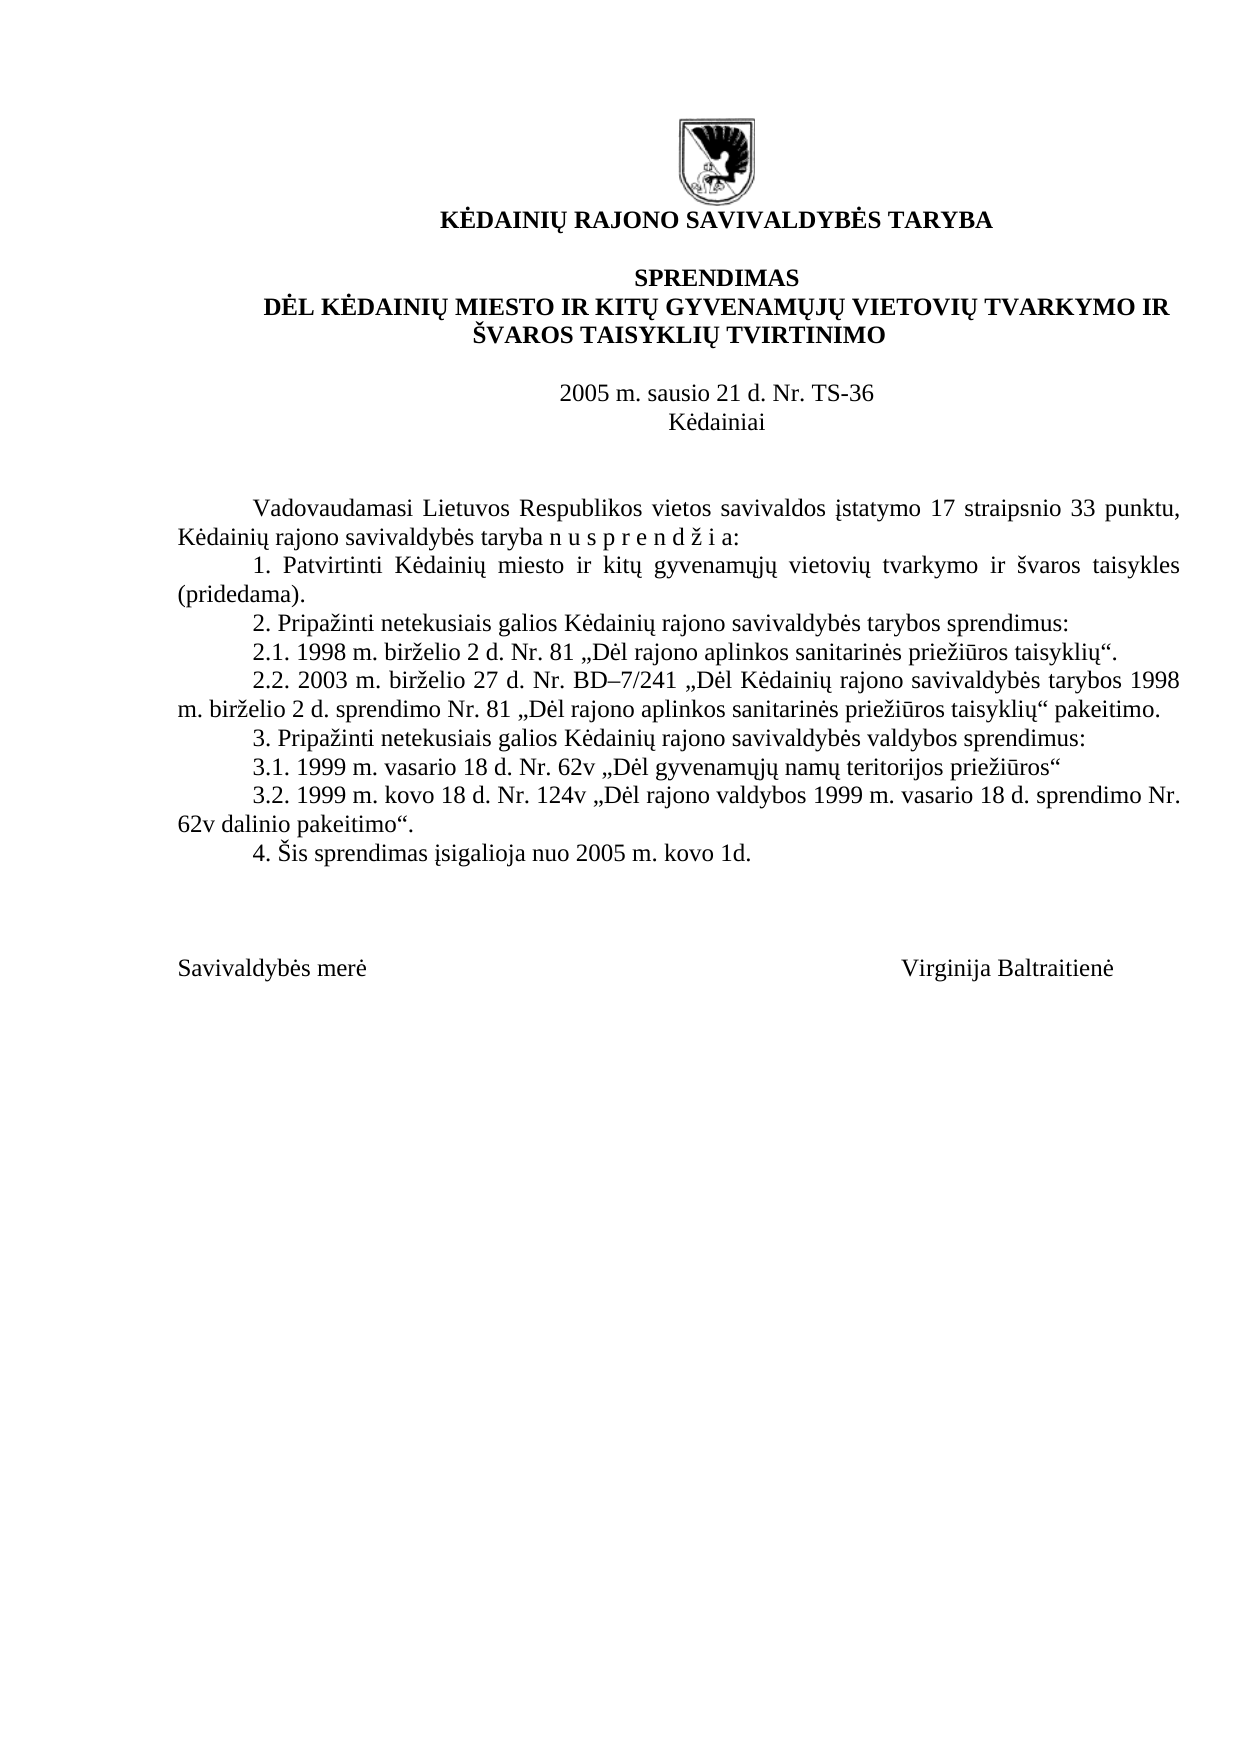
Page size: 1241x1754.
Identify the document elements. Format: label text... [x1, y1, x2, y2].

text 3.1. 1999 m. vasario 18 d. Nr. 62v „Dėl gyvenamųjų namų teritorijos priežiūros“ [177, 752, 1181, 781]
text 2. Pripažinti netekusiais galios Kėdainių rajono savivaldybės tarybos sprendimus: [177, 608, 1181, 637]
text 2.1. 1998 m. birželio 2 d. Nr. 81 „Dėl rajono aplinkos sanitarinės priežiūros taisyklių“. [177, 637, 1181, 666]
text 1. Patvirtinti Kėdainių miesto ir kitų gyvenamųjų vietovių tvarkymo ir švaros taisykles (pridedama). [177, 551, 1181, 608]
text KĖDAINIŲ RAJONO SAVIVALDYBĖS TARYBA [177, 206, 1181, 234]
text 2.2. 2003 m. birželio 27 d. Nr. BD–7/241 „Dėl Kėdainių rajono savivaldybės tarybos 1998 m. birželio 2 d. sprendimo Nr. 81 „Dėl rajono aplinkos sanitarinės priežiūros taisyklių“ pakeitimo. [177, 666, 1181, 723]
text Kėdainiai [177, 407, 1181, 436]
text Savivaldybės merė Virginija Baltraitienė [177, 953, 1181, 982]
text Vadovaudamasi Lietuvos Respublikos vietos savivaldos įstatymo 17 straipsnio 33 punktu, Kėdainių rajono savivaldybės taryba n u s p r e n d ž i a: [177, 493, 1181, 551]
text 3.2. 1999 m. kovo 18 d. Nr. 124v „Dėl rajono valdybos 1999 m. vasario 18 d. sprendimo Nr. 62v dalinio pakeitimo“. [177, 781, 1181, 838]
text 3. Pripažinti netekusiais galios Kėdainių rajono savivaldybės valdybos sprendimus: [177, 723, 1181, 752]
text DĖL KĖDAINIŲ MIESTO IR KITŲ GYVENAMŲJŲ VIETOVIŲ TVARKYMO IR ŠVAROS TAISYKLIŲ TVIRTINIMO [177, 292, 1181, 349]
text 4. Šis sprendimas įsigalioja nuo 2005 m. kovo 1d. [177, 838, 1181, 867]
text 2005 m. sausio 21 d. Nr. TS-36 [177, 378, 1181, 407]
text SPRENDIMAS [177, 263, 1181, 292]
